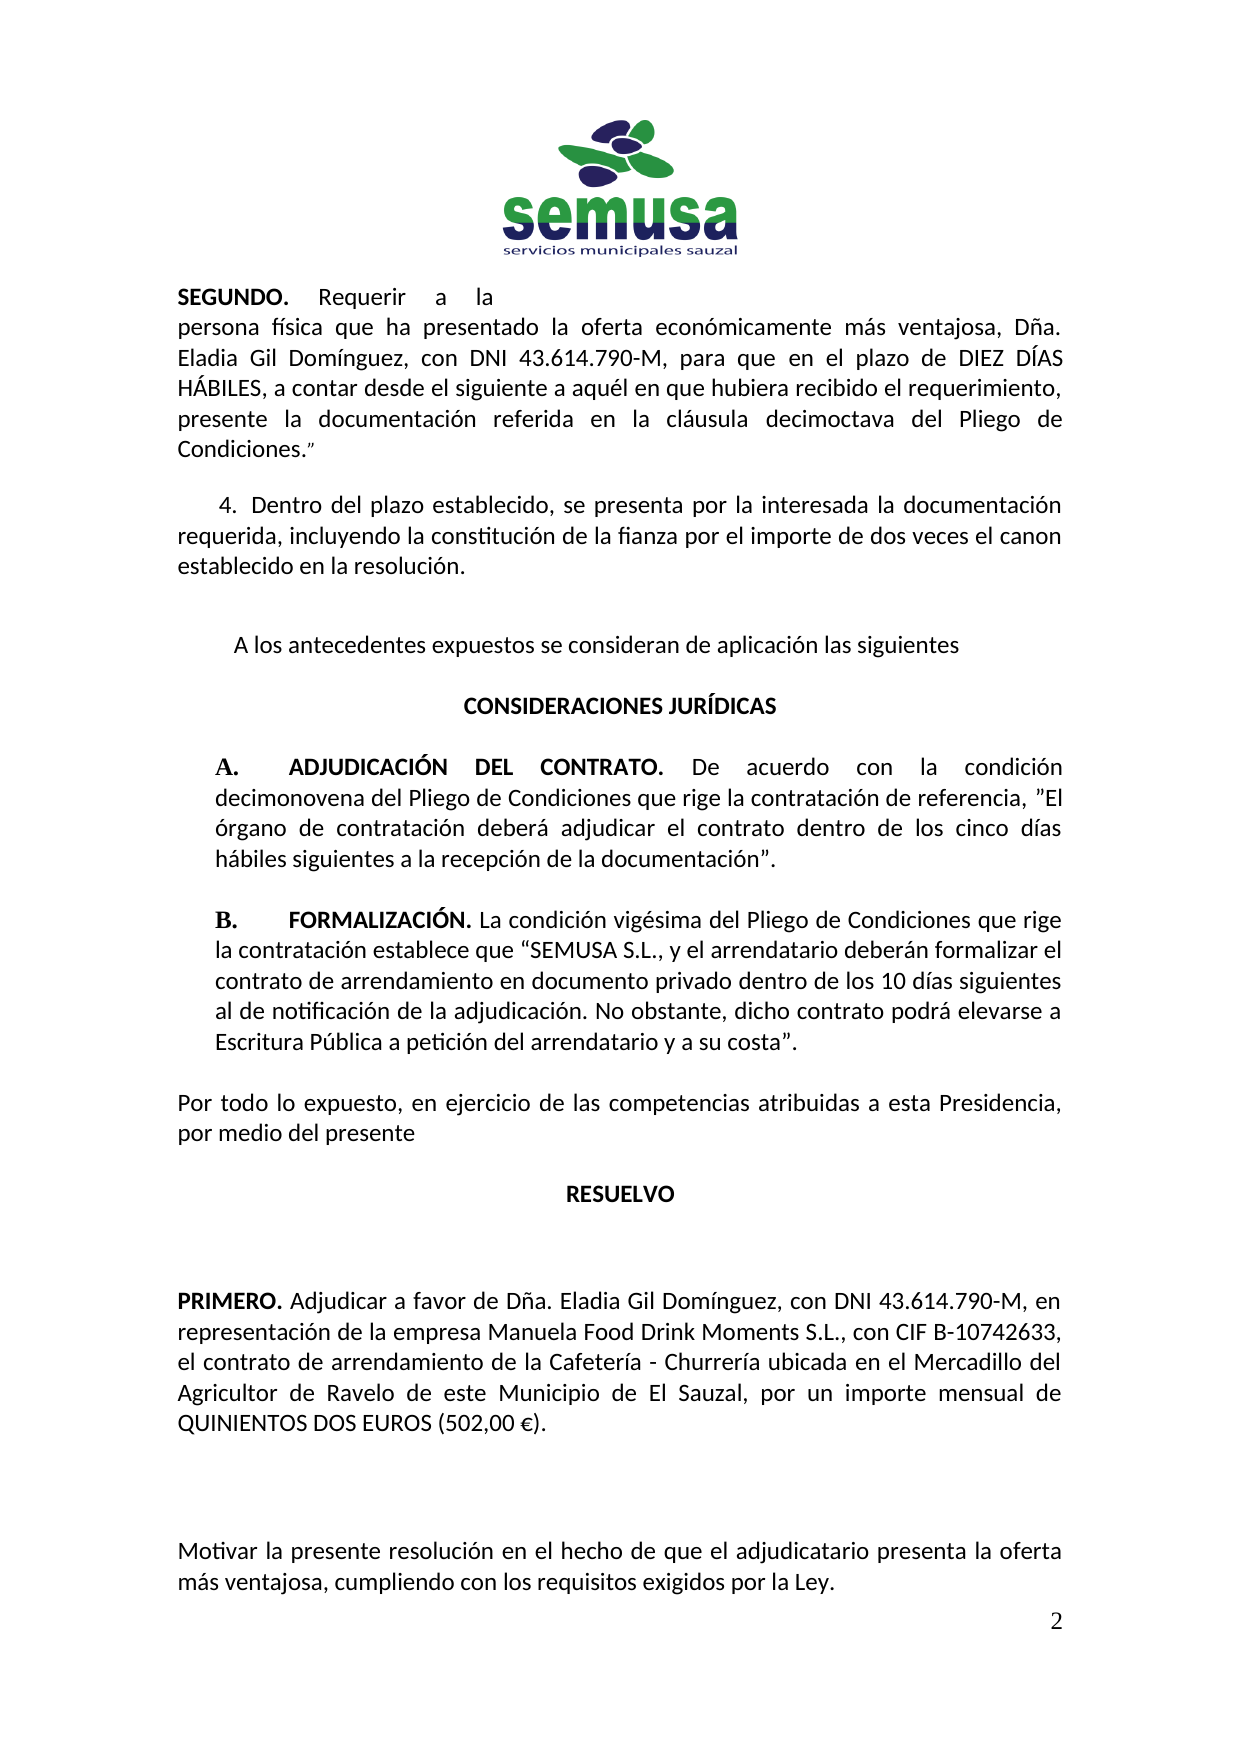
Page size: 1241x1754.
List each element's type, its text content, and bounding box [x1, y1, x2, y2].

text A los antecedentes expuestos se consideran de aplicación las siguientes [177, 629, 1063, 660]
list ADJUDICACIÓN DEL CONTRATO. De acuerdo con la condición decimonovena del Pliego de Condiciones que rige la contratación de referencia, ”El órgano de contratación deberá adjudicar el contrato dentro de los cinco días hábiles siguientes a la recepción de la documentación”. [215, 751, 1063, 873]
text Motivar la presente resolución en el hecho de que el adjudicatario presenta la oferta más ventajosa, cumpliendo con los requisitos exigidos por la Ley. [177, 1535, 1063, 1596]
list Dentro del plazo establecido, se presenta por la interesada la documentación requerida, incluyendo la constitución de la fianza por el importe de dos veces el canon establecido en la resolución. [177, 489, 1063, 581]
text CONSIDERACIONES JURÍDICAS [177, 690, 1063, 721]
text SEGUNDO. Requerir a la persona física que ha presentado la oferta económicamente más ventajosa, Dña. Eladia Gil Domínguez, con DNI 43.614.790-M, para que en el plazo de DIEZ DÍAS HÁBILES, a contar desde el siguiente a aquél en que hubiera recibido el requerimiento, presente la documentación referida en la cláusula decimoctava del Pliego de Condiciones.” [177, 281, 1063, 464]
text Por todo lo expuesto, en ejercicio de las competencias atribuidas a esta Presidencia, por medio del presente [177, 1087, 1063, 1148]
text PRIMERO. Adjudicar a favor de Dña. Eladia Gil Domínguez, con DNI 43.614.790-M, en representación de la empresa Manuela Food Drink Moments S.L., con CIF B-10742633, el contrato de arrendamiento de la Cafetería - Churrería ubicada en el Mercadillo del Agricultor de Ravelo de este Municipio de El Sauzal, por un importe mensual de QUINIENTOS DOS EUROS (502,00 €). [177, 1286, 1063, 1438]
list FORMALIZACIÓN. La condición vigésima del Pliego de Condiciones que rige la contratación establece que “SEMUSA S.L., y el arrendatario deberán formalizar el contrato de arrendamiento en documento privado dentro de los 10 días siguientes al de notificación de la adjudicación. No obstante, dicho contrato podrá elevarse a Escritura Pública a petición del arrendatario y a su costa”. [215, 904, 1063, 1057]
text RESUELVO [177, 1179, 1063, 1209]
